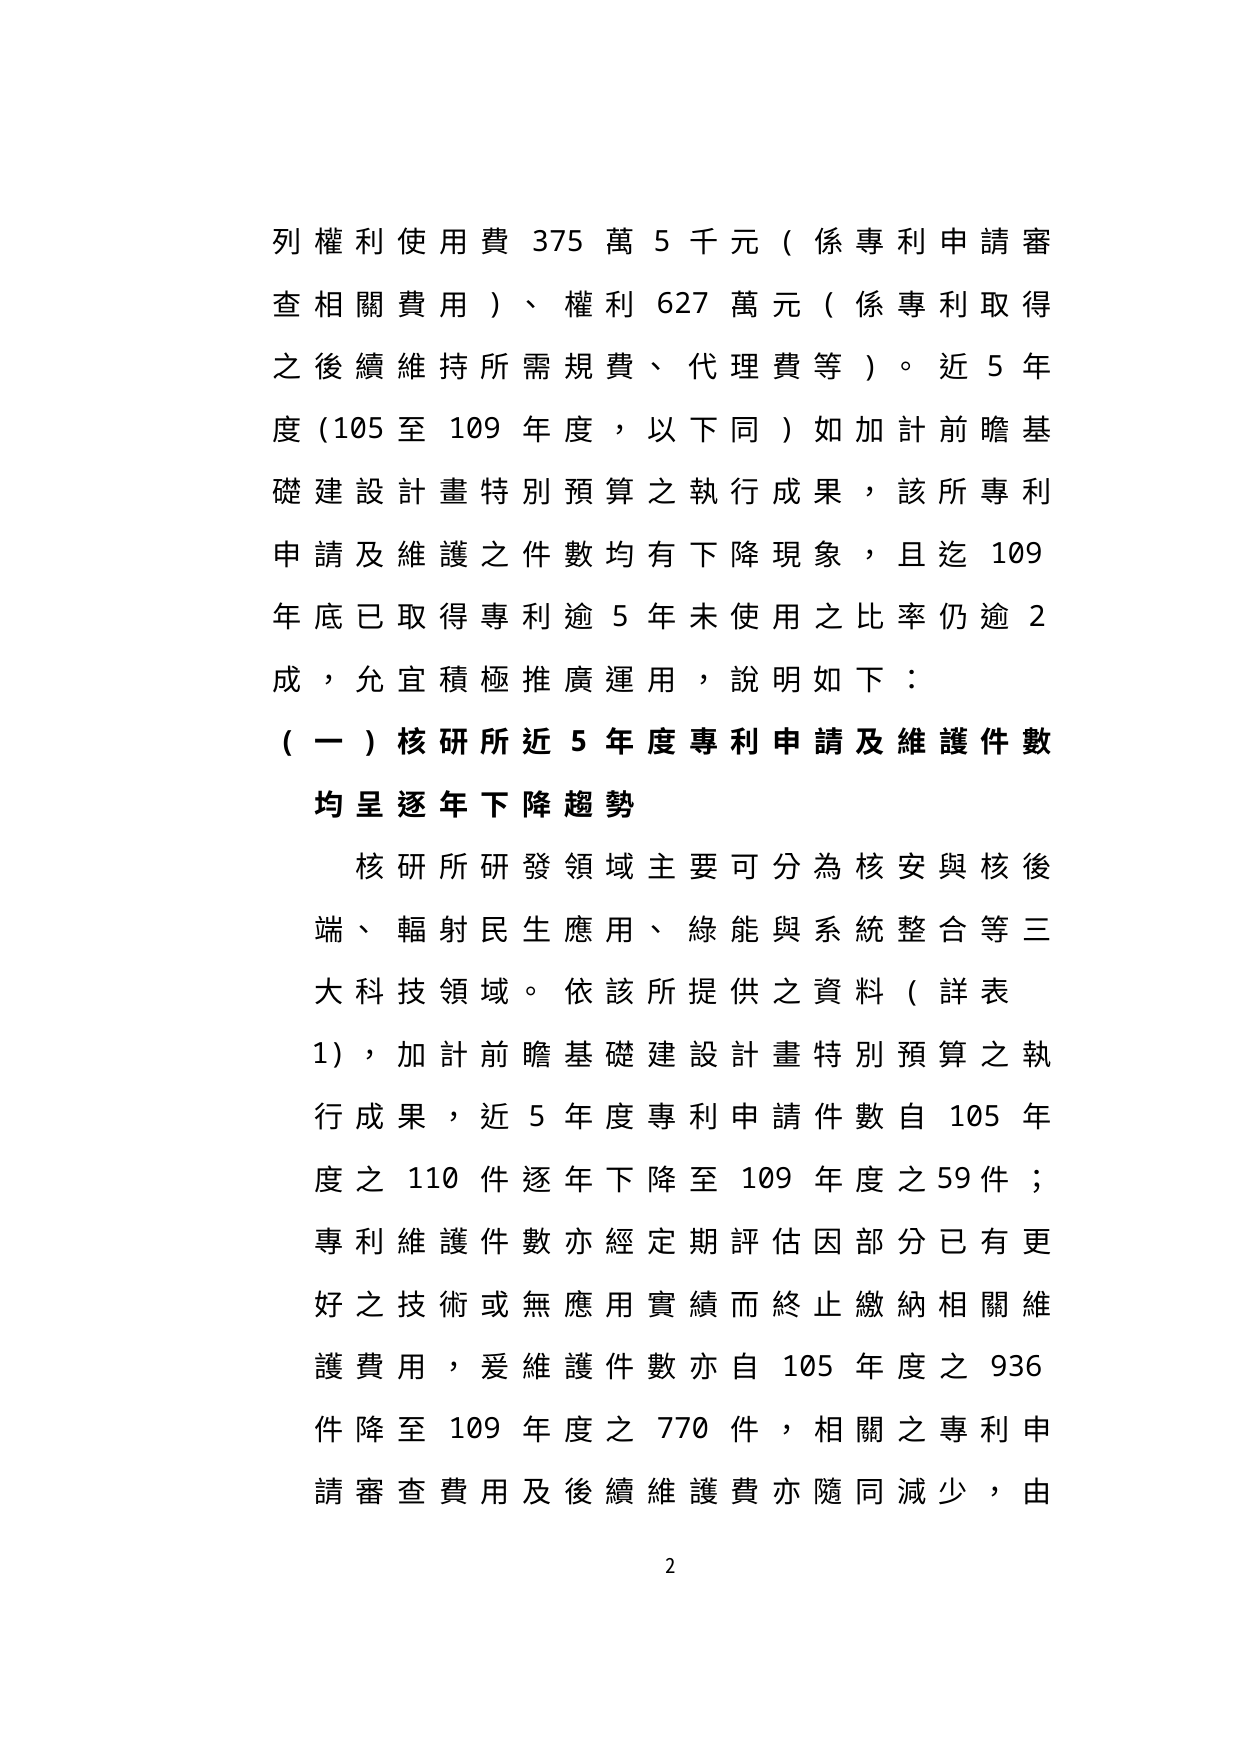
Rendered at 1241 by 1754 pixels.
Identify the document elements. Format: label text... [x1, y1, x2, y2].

text 核研所研發領域主要可分為核安與核後端、輻射民生應用、綠能與系統整合等三大科技領域。依該所提供之資料(詳表1)，加計前瞻基礎建設計畫特別預算之執行成果，近5年度專利申請件數自105年度之110件逐年下降至109年度之59件；專利維護件數亦經定期評估因部分已有更好之技術或無應用實績而終止繳納相關維護費用，爰維護件數亦自105年度之936件降至109年度之770件，相關之專利申請審查費用及後續維護費亦隨同減少，由 [271, 823, 1058, 1511]
text 列權利使用費375萬5千元(係專利申請審查相關費用)、權利627萬元(係專利取得之後續維持所需規費、代理費等)。近5年度(105至109年度，以下同)如加計前瞻基礎建設計畫特別預算之執行成果，該所專利申請及維護之件數均有下降現象，且迄109年底已取得專利逾5年未使用之比率仍逾2成，允宜積極推廣運用，說明如下： [242, 198, 1058, 698]
text (一)核研所近5年度專利申請及維護件數均呈逐年下降趨勢 [242, 698, 1058, 823]
